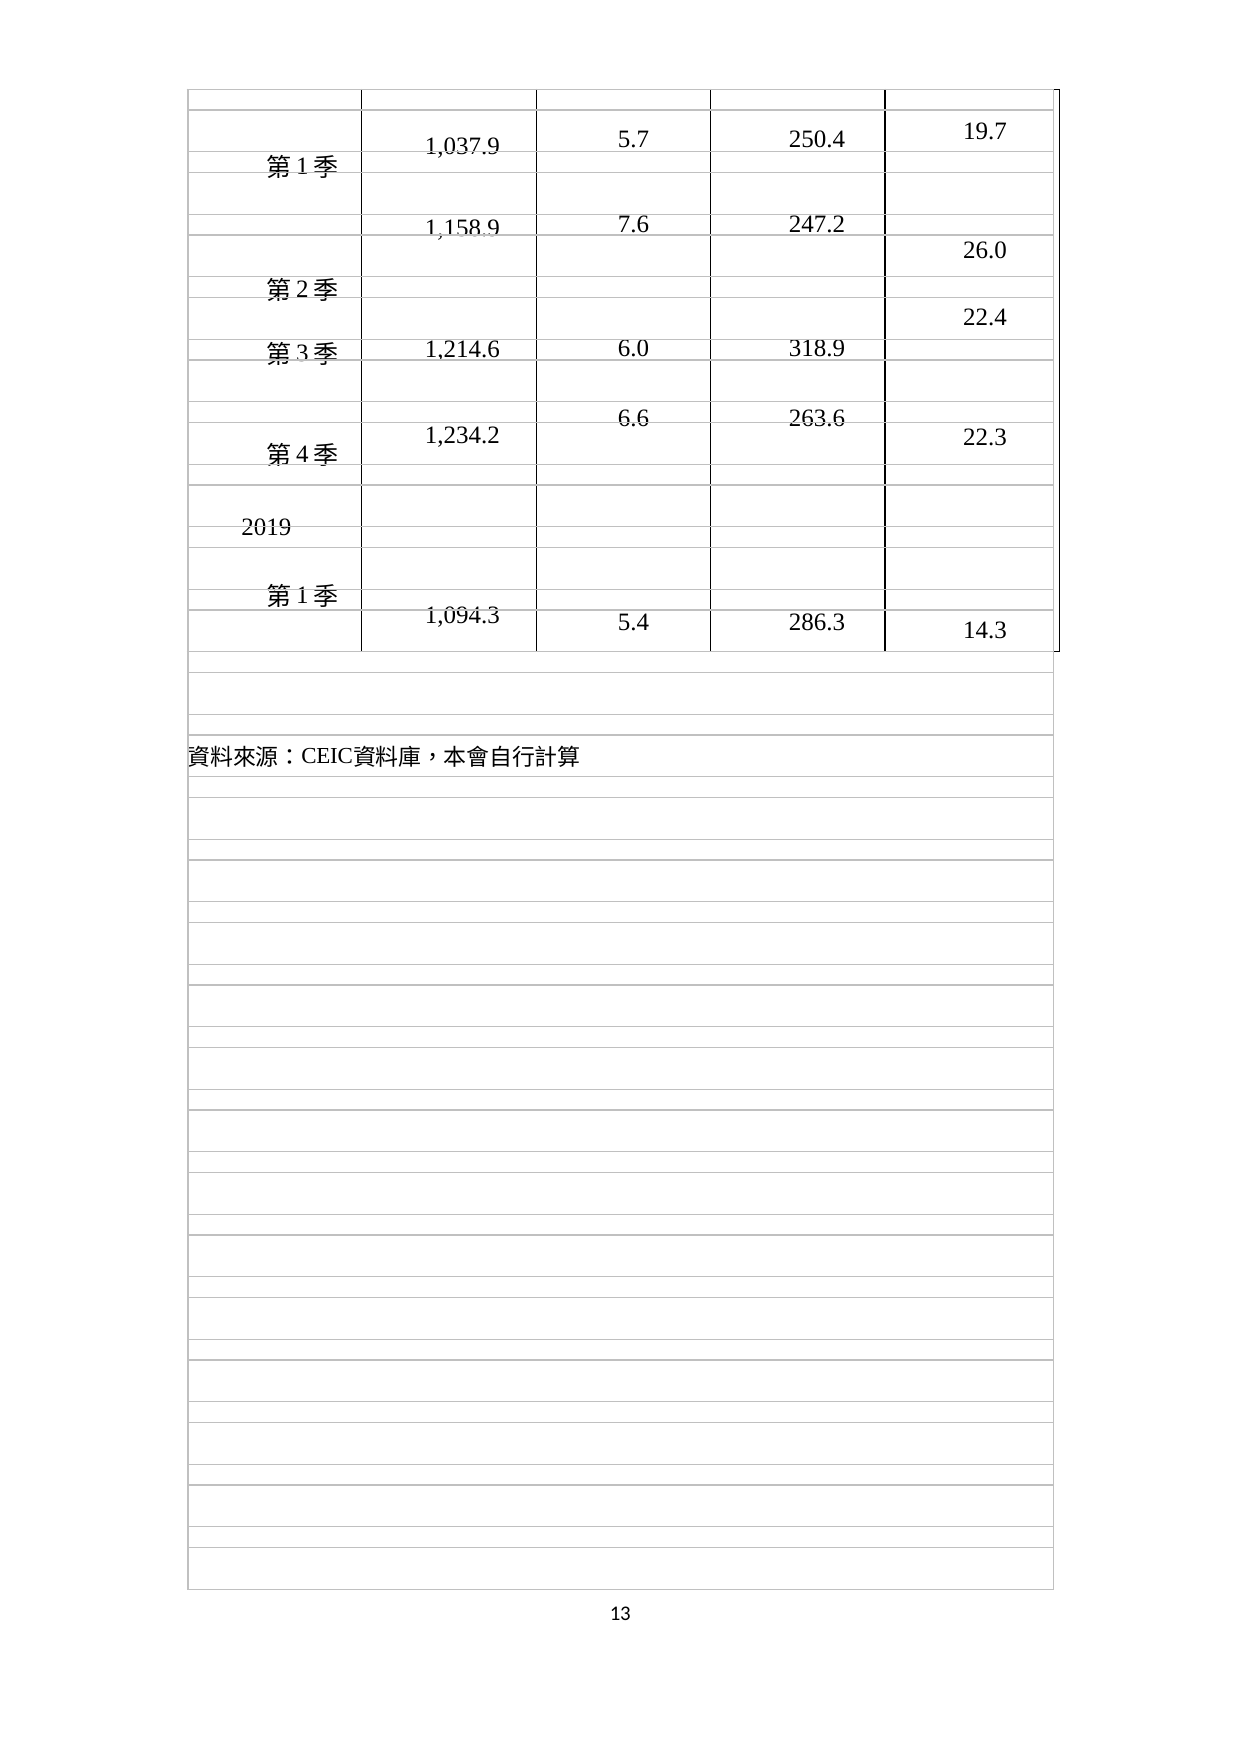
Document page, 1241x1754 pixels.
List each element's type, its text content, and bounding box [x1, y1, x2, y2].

table_cell 1,037.9 1,158.9 1,214.6 1,234.2 1,094.3 [362, 361, 536, 401]
table_cell 5.7 7.6 6.0 6.6 5.4 [537, 173, 710, 214]
table_cell 1,037.9 1,158.9 1,214.6 1,234.2 1,094.3 [362, 548, 536, 589]
table_cell 250.4 247.2 318.9 263.6 286.3 [711, 152, 884, 172]
table_cell 5.7 7.6 6.0 6.6 5.4 [537, 298, 710, 339]
table_cell 第1季 第2季 第3季 第4季 2019 第1季 [189, 527, 361, 547]
table_cell 5.7 7.6 6.0 6.6 5.4 [537, 548, 710, 589]
table_cell 250.4 247.2 318.9 263.6 286.3 [711, 402, 884, 422]
table_cell [886, 486, 1053, 526]
table_cell 第1季 第2季 第3季 第4季 2019 第1季 [189, 340, 361, 359]
table_cell 5.7 7.6 6.0 6.6 5.4 [537, 236, 710, 276]
table_cell [886, 527, 1053, 547]
table_cell 5.7 7.6 6.0 6.6 5.4 [537, 423, 710, 464]
table_cell 第1季 第2季 第3季 第4季 2019 第1季 [189, 277, 361, 297]
table_cell [886, 402, 1053, 422]
table_cell 5.7 7.6 6.0 6.6 5.4 [537, 527, 710, 547]
table_cell 5.7 7.6 6.0 6.6 5.4 [537, 402, 710, 422]
table_cell 第1季 第2季 第3季 第4季 2019 第1季 [189, 298, 361, 339]
table_cell 5.7 7.6 6.0 6.6 5.4 [537, 361, 710, 401]
table_cell [886, 173, 1053, 214]
table_cell 第1季 第2季 第3季 第4季 2019 第1季 [189, 486, 361, 526]
table_cell 5.7 7.6 6.0 6.6 5.4 [537, 152, 710, 172]
table_cell 250.4 247.2 318.9 263.6 286.3 [711, 527, 884, 547]
text 資料來源：CEIC資料庫，本會自行計算 [189, 736, 1053, 776]
table_cell 1,037.9 1,158.9 1,214.6 1,234.2 1,094.3 [362, 90, 536, 109]
table_cell 第1季 第2季 第3季 第4季 2019 第1季 [189, 90, 361, 109]
table_cell 1,037.9 1,158.9 1,214.6 1,234.2 1,094.3 [362, 590, 536, 609]
table_cell 第1季 第2季 第3季 第4季 2019 第1季 [189, 465, 361, 484]
table_cell 5.7 7.6 6.0 6.6 5.4 [537, 465, 710, 484]
table_cell 1,037.9 1,158.9 1,214.6 1,234.2 1,094.3 [362, 402, 536, 422]
table_cell 第1季 第2季 第3季 第4季 2019 第1季 [189, 361, 361, 401]
table_cell 5.7 7.6 6.0 6.6 5.4 [537, 90, 710, 109]
table_cell 22.4 [886, 298, 1053, 339]
table_cell 5.7 7.6 6.0 6.6 5.4 [537, 486, 710, 526]
table_cell [886, 215, 1053, 234]
table_cell 250.4 247.2 318.9 263.6 286.3 [711, 111, 884, 151]
table_cell 250.4 247.2 318.9 263.6 286.3 [711, 611, 884, 651]
table_cell 第1季 第2季 第3季 第4季 2019 第1季 [189, 111, 361, 151]
table_cell 250.4 247.2 318.9 263.6 286.3 [711, 486, 884, 526]
table_cell 14.3 [886, 611, 1053, 651]
table_cell 250.4 247.2 318.9 263.6 286.3 [711, 215, 884, 234]
table_cell 5.7 7.6 6.0 6.6 5.4 [537, 215, 710, 234]
table_cell 1,037.9 1,158.9 1,214.6 1,234.2 1,094.3 [362, 277, 536, 297]
table_cell 第1季 第2季 第3季 第4季 2019 第1季 [189, 590, 361, 609]
table_cell [886, 90, 1053, 109]
table_cell 5.7 7.6 6.0 6.6 5.4 [537, 611, 710, 651]
table_cell 250.4 247.2 318.9 263.6 286.3 [711, 548, 884, 589]
table_cell 1,037.9 1,158.9 1,214.6 1,234.2 1,094.3 [362, 111, 536, 151]
table_cell 19.7 [886, 111, 1053, 151]
table_cell 250.4 247.2 318.9 263.6 286.3 [711, 277, 884, 297]
table_cell 22.3 [886, 423, 1053, 464]
table_cell 5.7 7.6 6.0 6.6 5.4 [537, 111, 710, 151]
table_cell 第1季 第2季 第3季 第4季 2019 第1季 [189, 611, 361, 651]
table_cell 5.7 7.6 6.0 6.6 5.4 [537, 340, 710, 359]
table_cell [1054, 90, 1059, 651]
table_cell 第1季 第2季 第3季 第4季 2019 第1季 [189, 423, 361, 464]
table_cell 1,037.9 1,158.9 1,214.6 1,234.2 1,094.3 [362, 236, 536, 276]
table_cell 1,037.9 1,158.9 1,214.6 1,234.2 1,094.3 [362, 298, 536, 339]
table_cell 250.4 247.2 318.9 263.6 286.3 [711, 465, 884, 484]
table_cell 1,037.9 1,158.9 1,214.6 1,234.2 1,094.3 [362, 423, 536, 464]
table_cell 250.4 247.2 318.9 263.6 286.3 [711, 423, 884, 464]
table_cell 1,037.9 1,158.9 1,214.6 1,234.2 1,094.3 [362, 152, 536, 172]
table_cell [886, 152, 1053, 172]
table_cell 250.4 247.2 318.9 263.6 286.3 [711, 590, 884, 609]
table_cell 1,037.9 1,158.9 1,214.6 1,234.2 1,094.3 [362, 215, 536, 234]
table_cell 1,037.9 1,158.9 1,214.6 1,234.2 1,094.3 [362, 173, 536, 214]
table_cell 250.4 247.2 318.9 263.6 286.3 [711, 90, 884, 109]
table_cell [886, 465, 1053, 484]
table_cell 1,037.9 1,158.9 1,214.6 1,234.2 1,094.3 [362, 465, 536, 484]
table_cell 1,037.9 1,158.9 1,214.6 1,234.2 1,094.3 [362, 611, 536, 651]
table_cell [886, 277, 1053, 297]
table_cell 250.4 247.2 318.9 263.6 286.3 [711, 298, 884, 339]
table_cell 250.4 247.2 318.9 263.6 286.3 [711, 173, 884, 214]
table_cell 5.7 7.6 6.0 6.6 5.4 [537, 277, 710, 297]
table_cell 第1季 第2季 第3季 第4季 2019 第1季 [189, 548, 361, 589]
text [189, 715, 1053, 734]
table_cell [886, 361, 1053, 401]
table_cell 250.4 247.2 318.9 263.6 286.3 [711, 340, 884, 359]
table_cell 1,037.9 1,158.9 1,214.6 1,234.2 1,094.3 [362, 486, 536, 526]
table_cell 5.7 7.6 6.0 6.6 5.4 [537, 590, 710, 609]
table_cell 第1季 第2季 第3季 第4季 2019 第1季 [189, 236, 361, 276]
table_cell 第1季 第2季 第3季 第4季 2019 第1季 [189, 152, 361, 172]
table_cell 第1季 第2季 第3季 第4季 2019 第1季 [189, 215, 361, 234]
table_cell [886, 590, 1053, 609]
table_cell 250.4 247.2 318.9 263.6 286.3 [711, 361, 884, 401]
table_cell 第1季 第2季 第3季 第4季 2019 第1季 [189, 402, 361, 422]
table_cell 1,037.9 1,158.9 1,214.6 1,234.2 1,094.3 [362, 340, 536, 359]
table_cell [886, 548, 1053, 589]
table_cell [886, 340, 1053, 359]
table_cell 第1季 第2季 第3季 第4季 2019 第1季 [189, 173, 361, 214]
table_cell 1,037.9 1,158.9 1,214.6 1,234.2 1,094.3 [362, 527, 536, 547]
table_cell 250.4 247.2 318.9 263.6 286.3 [711, 236, 884, 276]
table_cell 26.0 [886, 236, 1053, 276]
